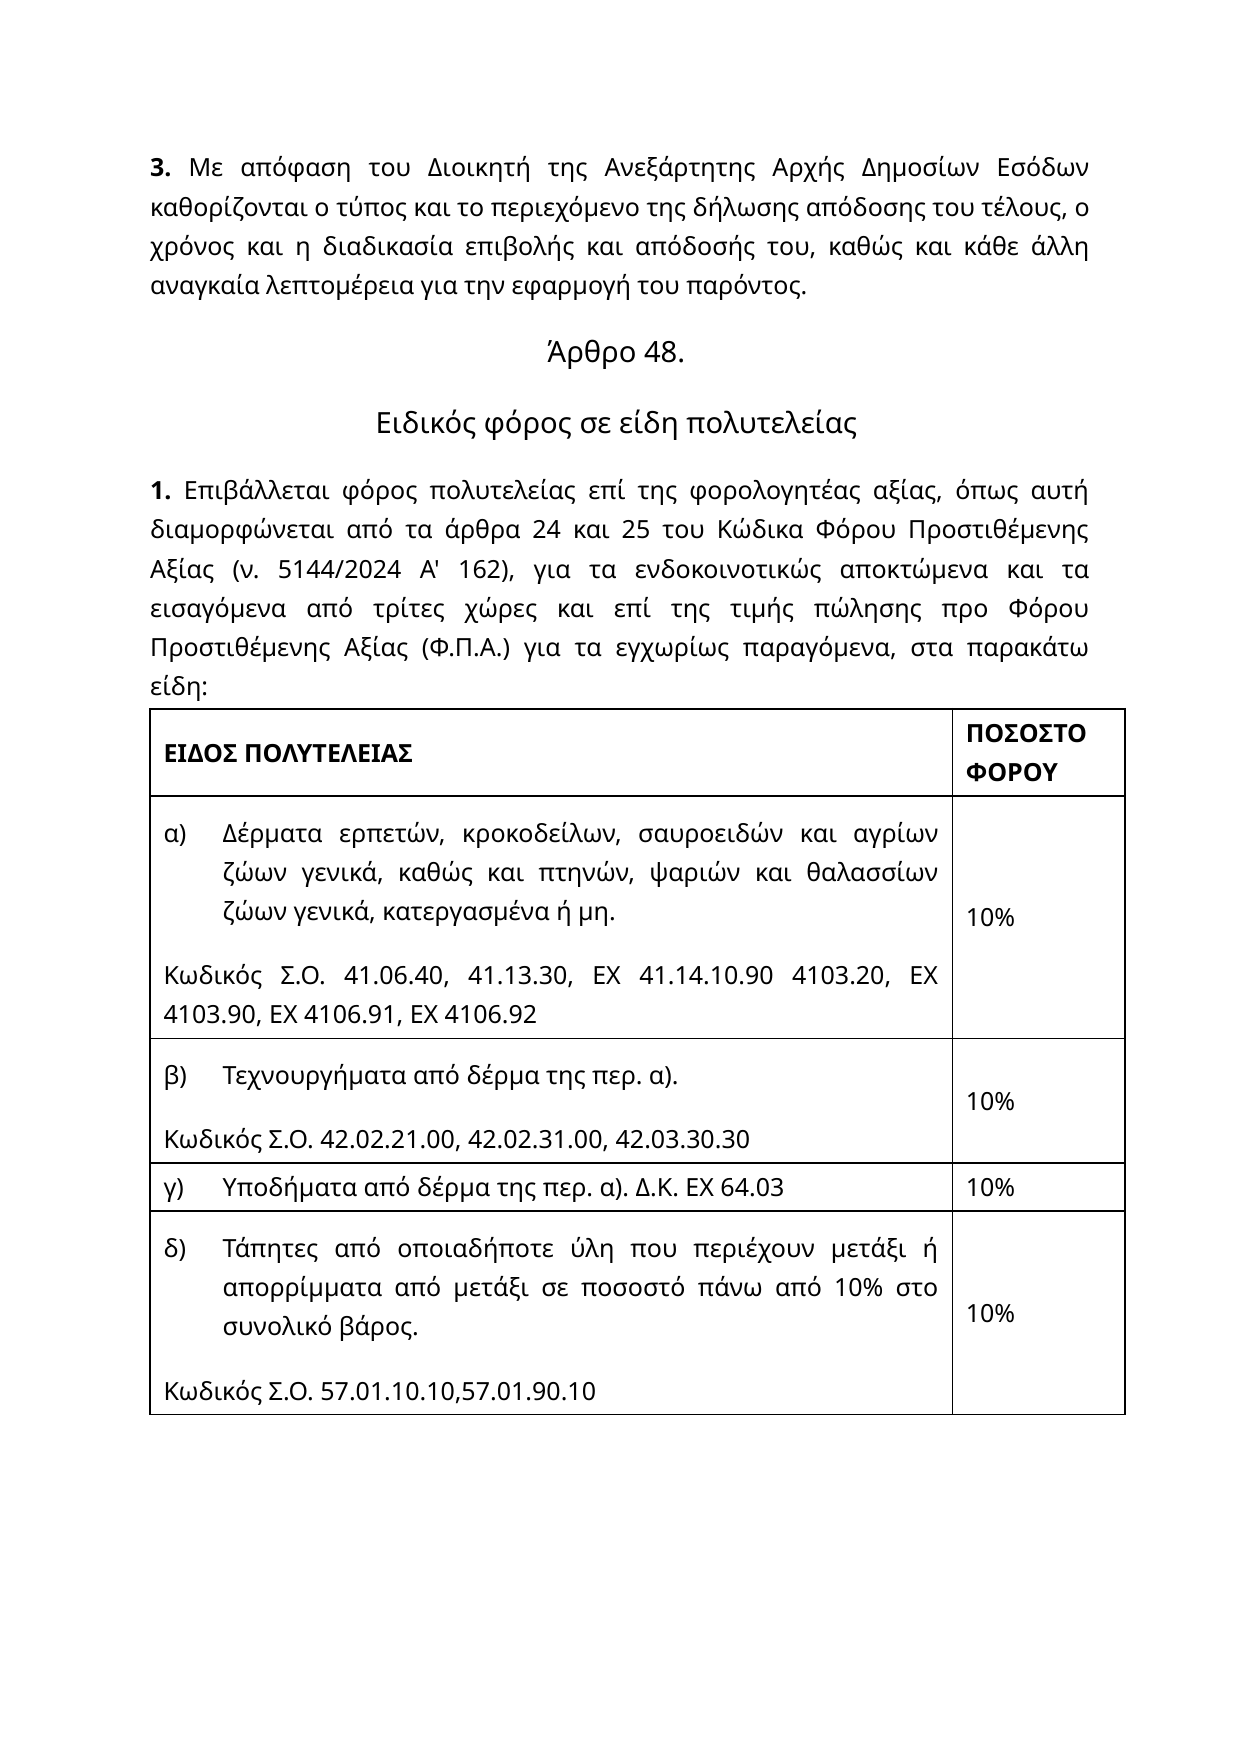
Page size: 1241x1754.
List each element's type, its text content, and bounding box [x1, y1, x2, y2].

table_cell 10% [953, 1212, 1124, 1413]
subtitle Άρθρο 48. [150, 332, 1090, 371]
table_header ΠΟΣΟΣΤΟ ΦΟΡΟΥ [953, 710, 1124, 795]
table_cell 10% [953, 797, 1124, 1037]
table_header ΕΙΔΟΣ ΠΟΛΥΤΕΛΕΙΑΣ [151, 710, 952, 795]
table_cell α) Δέρματα ερπετών, κροκοδείλων, σαυροειδών και αγρίων ζώων γενικά, καθώς και πτηνών, ψαριών και θαλασσίων ζώων γενικά, κατεργασμένα ή μη. Κωδικός Σ.Ο. 41.06.40, 41.13.30, ΕΧ 41.14.10.90 4103.20, ΕΧ 4103.90, ΕΧ 4106.91, ΕΧ 4106.92 [151, 797, 952, 1037]
table_cell δ) Τάπητες από οποιαδήποτε ύλη που περιέχουν μετάξι ή απορρίμματα από μετάξι σε ποσοστό πάνω από 10% στο συνολικό βάρος. Κωδικός Σ.Ο. 57.01.10.10,57.01.90.10 [151, 1212, 952, 1413]
text 1. Επιβάλλεται φόρος πολυτελείας επί της φορολογητέας αξίας, όπως αυτή διαμορφώνεται από τα άρθρα 24 και 25 του Κώδικα Φόρου Προστιθέμενης Αξίας (ν. 5144/2024 Α' 162), για τα ενδοκοινοτικώς αποκτώμενα και τα εισαγόμενα από τρίτες χώρες και επί της τιμής πώλησης προ Φόρου Προστιθέμενης Αξίας (Φ.Π.Α.) για τα εγχωρίως παραγόμενα, στα παρακάτω είδη: [150, 473, 1090, 703]
table_cell 10% [953, 1039, 1124, 1162]
text 3. Με απόφαση του Διοικητή της Ανεξάρτητης Αρχής Δημοσίων Εσόδων καθορίζονται ο τύπος και το περιεχόμενο της δήλωσης απόδοσης του τέλους, ο χρόνος και η διαδικασία επιβολής και απόδοσής του, καθώς και κάθε άλλη αναγκαία λεπτομέρεια για την εφαρμογή του παρόντος. [150, 150, 1090, 302]
subtitle Ειδικός φόρος σε είδη πολυτελείας [150, 402, 1090, 442]
table_cell 10% [953, 1164, 1124, 1210]
table_cell γ) Υποδήματα από δέρμα της περ. α). Δ.Κ. ΕΧ 64.03 [151, 1164, 952, 1210]
table_cell β) Τεχνουργήματα από δέρμα της περ. α). Κωδικός Σ.Ο. 42.02.21.00, 42.02.31.00, 42.03.30.30 [151, 1039, 952, 1162]
